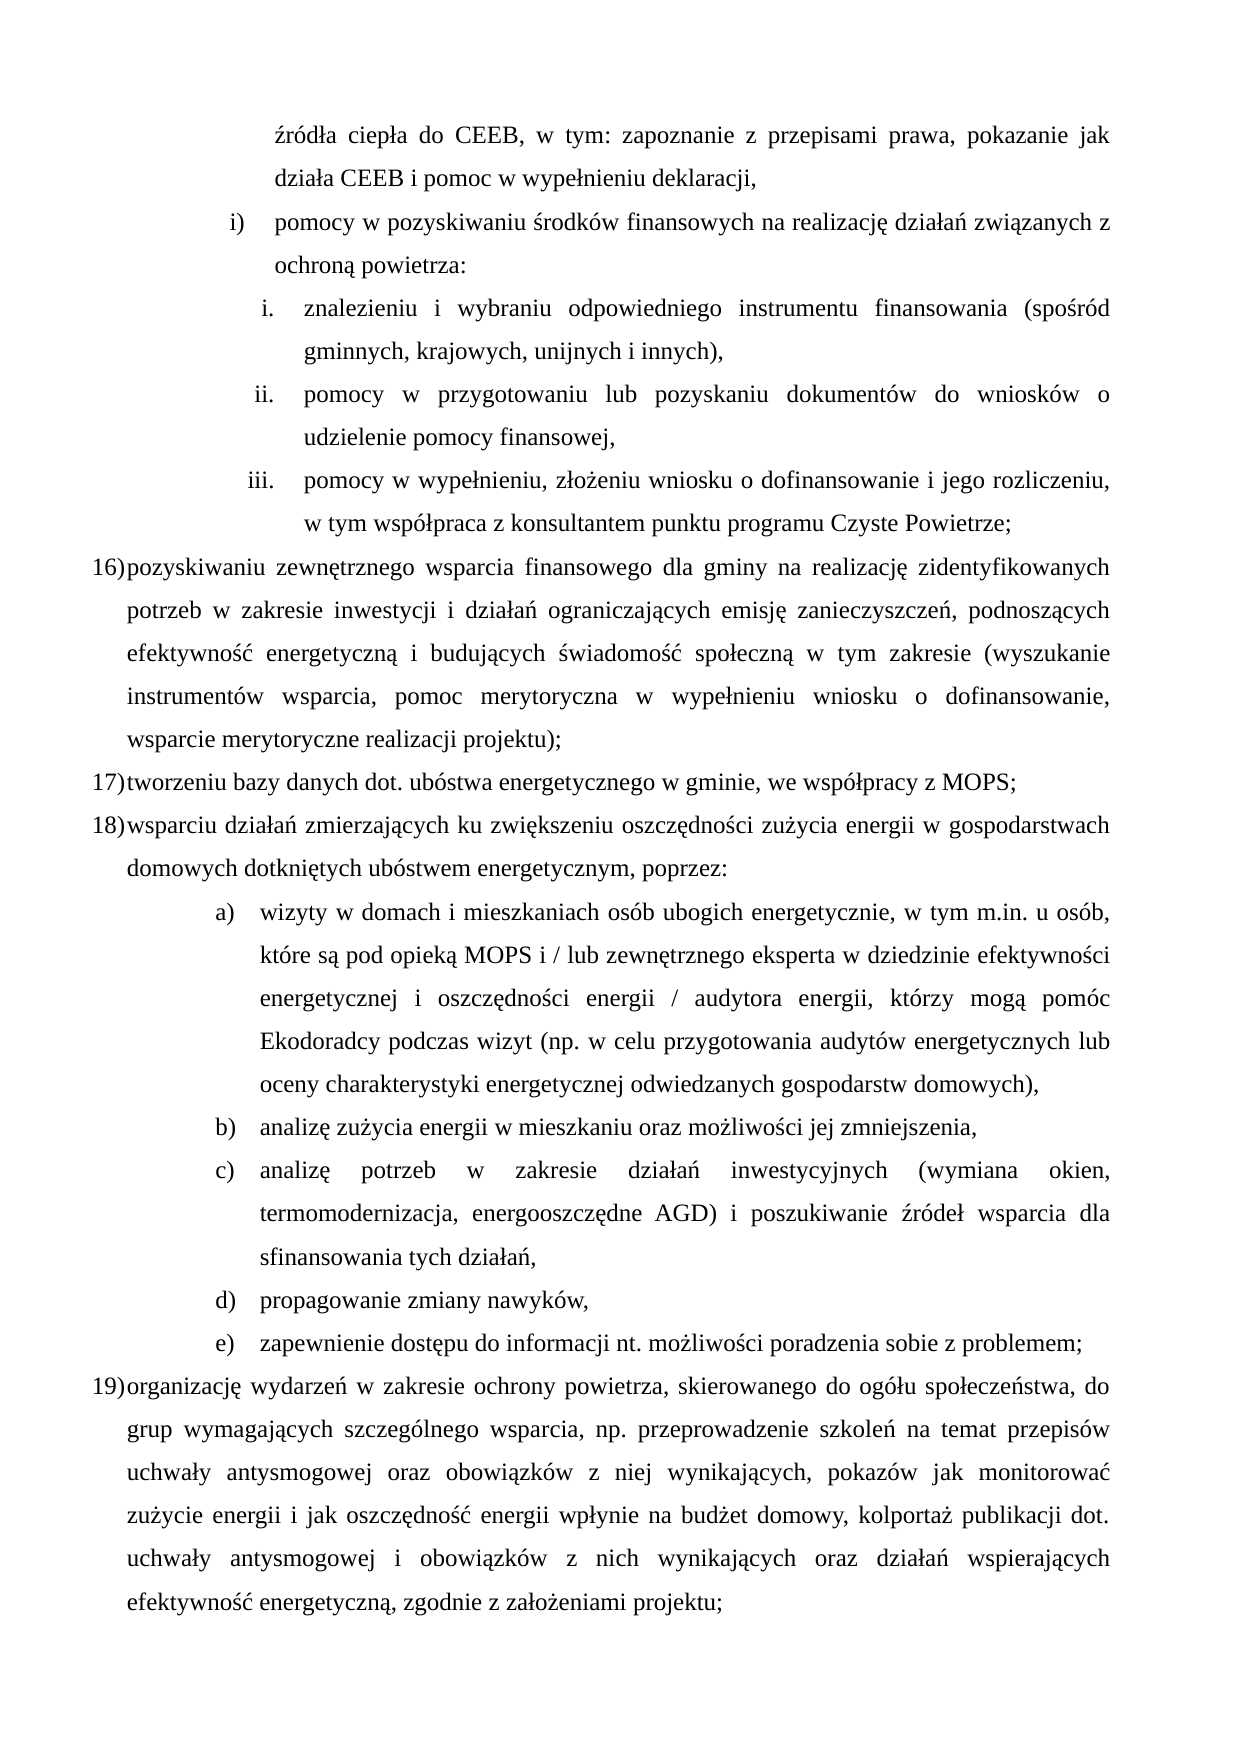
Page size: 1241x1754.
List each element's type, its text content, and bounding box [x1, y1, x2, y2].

list pomocy w wypełnieniu, złożeniu wniosku o dofinansowanie i jego rozliczeniu, w tym współpraca z konsultantem punktu programu Czyste Powietrze; [274, 465, 1111, 537]
list organizację wydarzeń w zakresie ochrony powietrza, skierowanego do ogółu społeczeństwa, do grup wymagających szczególnego wsparcia, np. przeprowadzenie szkoleń na temat przepisów uchwały antysmogowej oraz obowiązków z niej wynikających, pokazów jak monitorować zużycie energii i jak oszczędność energii wpłynie na budżet domowy, kolportaż publikacji dot. uchwały antysmogowej i obowiązków z nich wynikających oraz działań wspierających efektywność energetyczną, zgodnie z założeniami projektu; [92, 1371, 1111, 1615]
list pozyskiwaniu zewnętrznego wsparcia finansowego dla gminy na realizację zidentyfikowanych potrzeb w zakresie inwestycji i działań ograniczających emisję zanieczyszczeń, podnoszących efektywność energetyczną i budujących świadomość społeczną w tym zakresie (wyszukanie instrumentów wsparcia, pomoc merytoryczna w wypełnieniu wniosku o dofinansowanie, wsparcie merytoryczne realizacji projektu); [92, 552, 1111, 753]
list tworzeniu bazy danych dot. ubóstwa energetycznego w gminie, we współpracy z MOPS; [92, 767, 1111, 796]
list pomocy w pozyskiwaniu środków finansowych na realizację działań związanych z ochroną powietrza: [229, 207, 1111, 278]
list znalezieniu i wybraniu odpowiedniego instrumentu finansowania (spośród gminnych, krajowych, unijnych i innych), [274, 293, 1111, 365]
list pomocy w przygotowaniu lub pozyskaniu dokumentów do wniosków o udzielenie pomocy finansowej, [274, 379, 1111, 451]
list wsparciu działań zmierzających ku zwiększeniu oszczędności zużycia energii w gospodarstwach domowych dotkniętych ubóstwem energetycznym, poprzez: [92, 810, 1111, 882]
list źródła ciepła do CEEB, w tym: zapoznanie z przepisami prawa, pokazanie jak działa CEEB i pomoc w wypełnieniu deklaracji, [229, 120, 1111, 192]
list zapewnienie dostępu do informacji nt. możliwości poradzenia sobie z problemem; [215, 1328, 1111, 1357]
list analizę zużycia energii w mieszkaniu oraz możliwości jej zmniejszenia, [215, 1112, 1111, 1141]
list wizyty w domach i mieszkaniach osób ubogich energetycznie, w tym m.in. u osób, które są pod opieką MOPS i / lub zewnętrznego eksperta w dziedzinie efektywności energetycznej i oszczędności energii / audytora energii, którzy mogą pomóc Ekodoradcy podczas wizyt (np. w celu przygotowania audytów energetycznych lub oceny charakterystyki energetycznej odwiedzanych gospodarstw domowych), [215, 897, 1111, 1098]
list propagowanie zmiany nawyków, [215, 1285, 1111, 1313]
list analizę potrzeb w zakresie działań inwestycyjnych (wymiana okien, termomodernizacja, energooszczędne AGD) i poszukiwanie źródeł wsparcia dla sfinansowania tych działań, [215, 1155, 1111, 1270]
